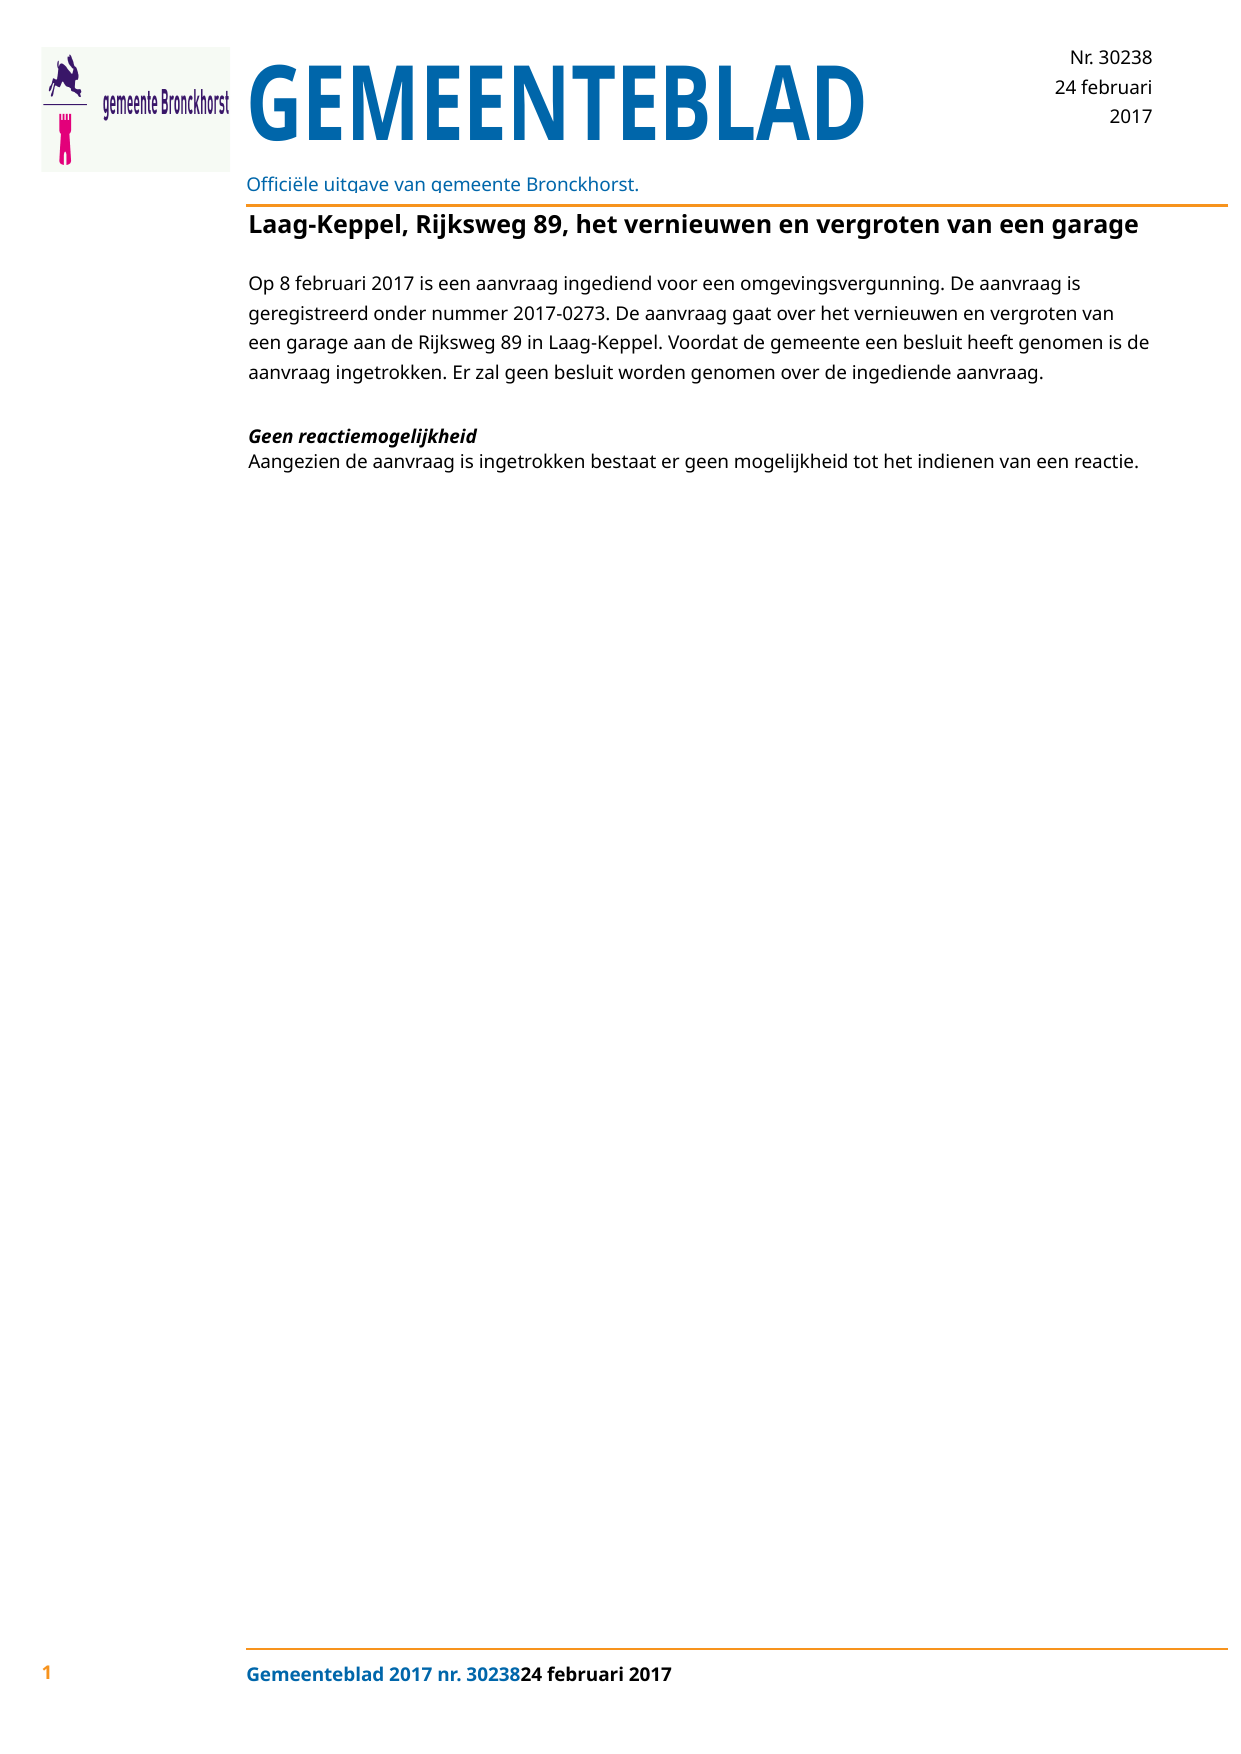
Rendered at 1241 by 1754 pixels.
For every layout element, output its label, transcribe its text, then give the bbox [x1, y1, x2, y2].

text Aangezien de aanvraag is ingetrokken bestaat er geen mogelijkheid tot het indienen van een reactie. [248, 449, 1152, 474]
text Laag-Keppel, Rijksweg 89, het vernieuwen en vergroten van een garage [248, 207, 1152, 241]
text Op 8 februari 2017 is een aanvraag ingediend voor een omgevingsvergunning. De aanvraag is geregistreerd onder nummer 2017-0273. De aanvraag gaat over het vernieuwen en vergroten van een garage aan de Rijksweg 89 in Laag-Keppel. Voordat de gemeente een besluit heeft genomen is de aanvraag ingetrokken. Er zal geen besluit worden genomen over de ingediende aanvraag. [248, 270, 1152, 385]
picture [41, 47, 231, 172]
text Geen reactiemogelijkheid [248, 423, 1152, 449]
